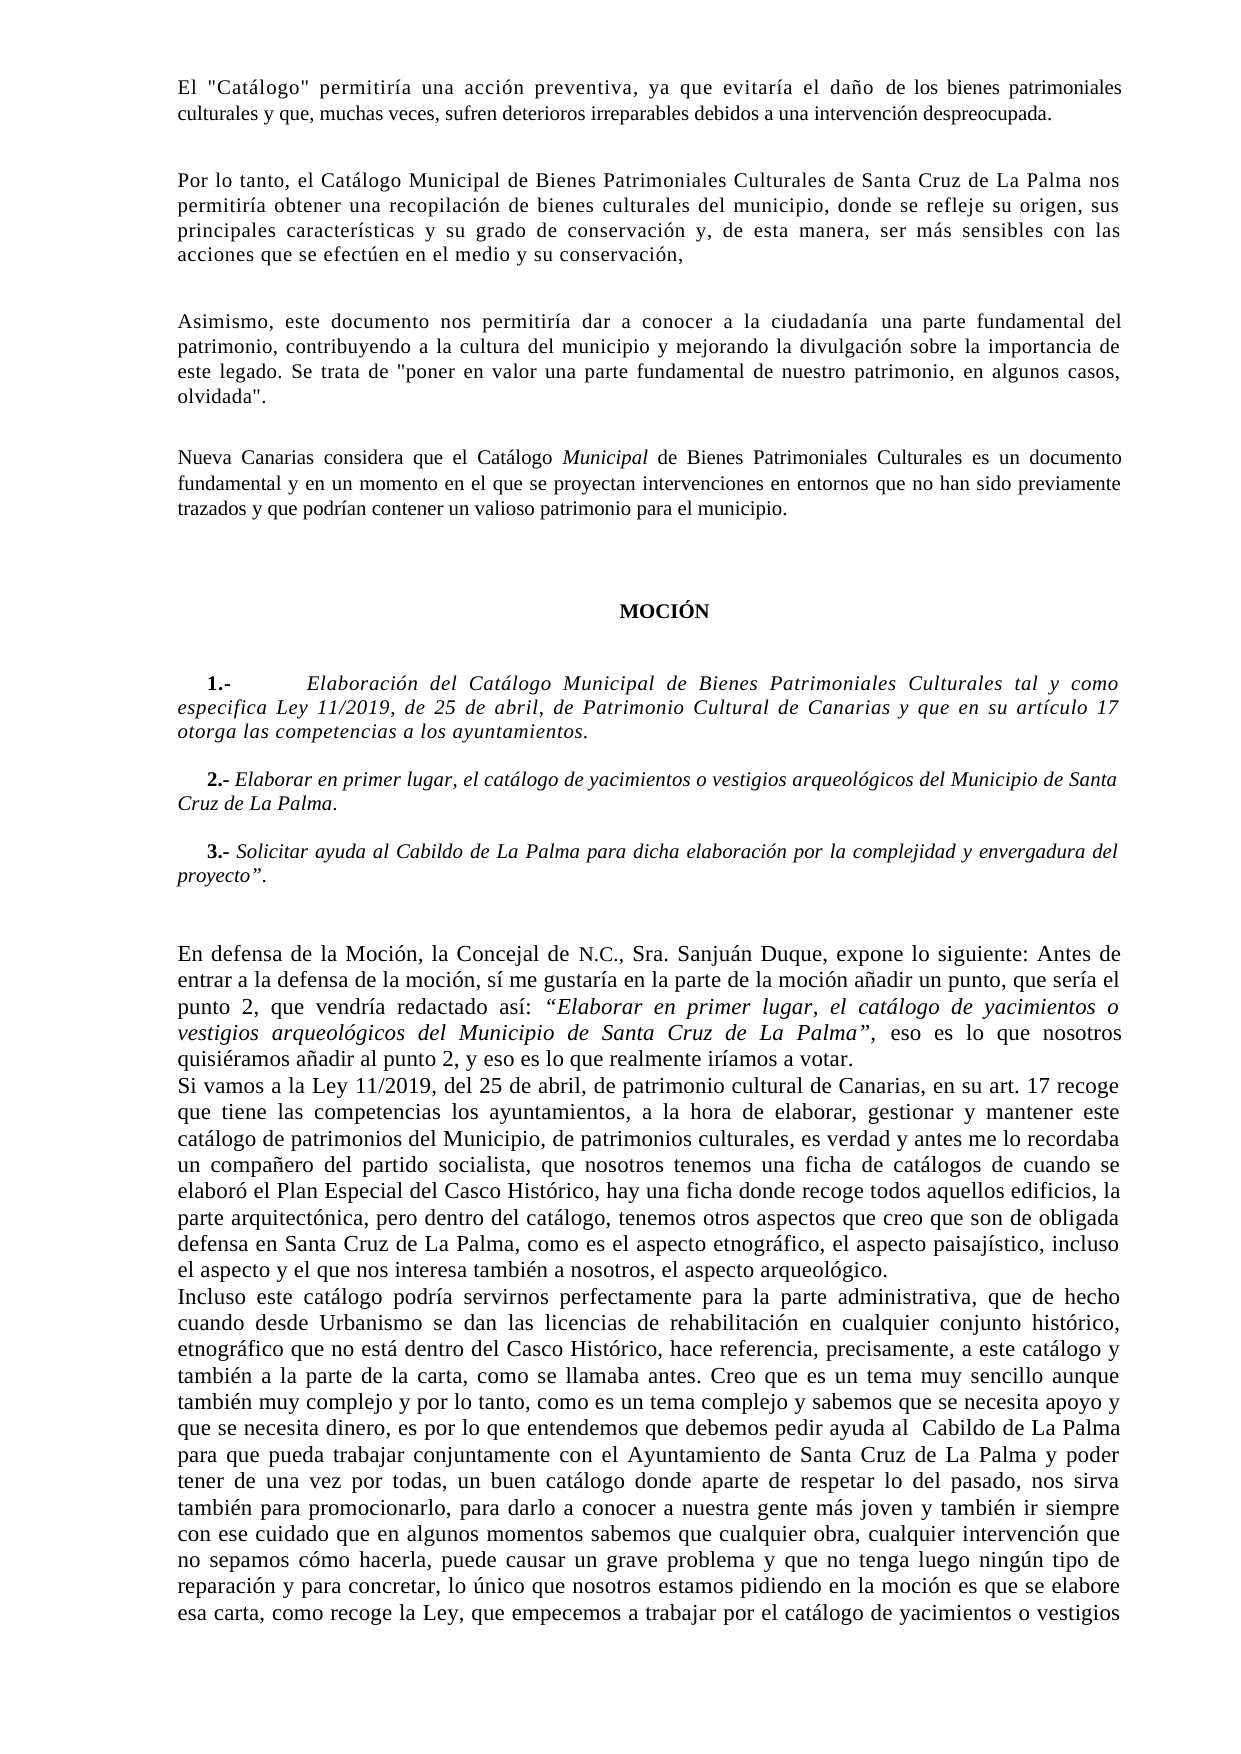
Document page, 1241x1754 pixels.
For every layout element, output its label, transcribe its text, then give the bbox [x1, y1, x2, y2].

text MOCIÓN [177, 599, 1122, 623]
text El "Catálogo" permitiría una acción preventiva, ya que evitaría el daño de los bienes patrimoniales culturales y que, muchas veces, sufren deterioros irreparables debidos a una intervención despreocupada. [177, 74, 1122, 125]
list Elaboración del Catálogo Municipal de Bienes Patrimoniales Culturales tal y como especifica Ley 11/2019, de 25 de abril, de Patrimonio Cultural de Canarias y que en su artículo 17 otorga las competencias a los ayuntamientos. [177, 671, 1122, 743]
text Asimismo, este documento nos permitiría dar a conocer a la ciudadanía una parte fundamental del patrimonio, contribuyendo a la cultura del municipio y mejorando la divulgación sobre la importancia de este legado. Se trata de "poner en valor una parte fundamental de nuestro patrimonio, en algunos casos, olvidada". [177, 309, 1122, 408]
text Nueva Canarias considera que el Catálogo Municipal de Bienes Patrimoniales Culturales es un documento fundamental y en un momento en el que se proyectan intervenciones en entornos que no han sido previamente trazados y que podrían contener un valioso patrimonio para el municipio. [177, 444, 1122, 521]
text Por lo tanto, el Catálogo Municipal de Bienes Patrimoniales Culturales de Santa Cruz de La Palma nos permitiría obtener una recopilación de bienes culturales del municipio, donde se refleje su origen, sus principales características y su grado de conservación y, de esta manera, ser más sensibles con las acciones que se efectúen en el medio y su conservación, [177, 167, 1122, 267]
text Si vamos a la Ley 11/2019, del 25 de abril, de patrimonio cultural de Canarias, en su art. 17 recoge que tiene las competencias los ayuntamientos, a la hora de elaborar, gestionar y mantener este catálogo de patrimonios del Municipio, de patrimonios culturales, es verdad y antes me lo recordaba un compañero del partido socialista, que nosotros tenemos una ficha de catálogos de cuando se elaboró el Plan Especial del Casco Histórico, hay una ficha donde recoge todos aquellos edificios, la parte arquitectónica, pero dentro del catálogo, tenemos otros aspectos que creo que son de obligada defensa en Santa Cruz de La Palma, como es el aspecto etnográfico, el aspecto paisajístico, incluso el aspecto y el que nos interesa también a nosotros, el aspecto arqueológico. [177, 1072, 1122, 1283]
text Incluso este catálogo podría servirnos perfectamente para la parte administrativa, que de hecho cuando desde Urbanismo se dan las licencias de rehabilitación en cualquier conjunto histórico, etnográfico que no está dentro del Casco Histórico, hace referencia, precisamente, a este catálogo y también a la parte de la carta, como se llamaba antes. Creo que es un tema muy sencillo aunque también muy complejo y por lo tanto, como es un tema complejo y sabemos que se necesita apoyo y que se necesita dinero, es por lo que entendemos que debemos pedir ayuda al Cabildo de La Palma para que pueda trabajar conjuntamente con el Ayuntamiento de Santa Cruz de La Palma y poder tener de una vez por todas, un buen catálogo donde aparte de respetar lo del pasado, nos sirva también para promocionarlo, para darlo a conocer a nuestra gente más joven y también ir siempre con ese cuidado que en algunos momentos sabemos que cualquier obra, cualquier intervención que no sepamos cómo hacerla, puede causar un grave problema y que no tenga luego ningún tipo de reparación y para concretar, lo único que nosotros estamos pidiendo en la moción es que se elabore esa carta, como recoge la Ley, que empecemos a trabajar por el catálogo de yacimientos o vestigios [177, 1283, 1122, 1625]
text 2.- Elaborar en primer lugar, el catálogo de yacimientos o vestigios arqueológicos del Municipio de Santa Cruz de La Palma. [177, 767, 1122, 815]
text 3.- Solicitar ayuda al Cabildo de La Palma para dicha elaboración por la complejidad y envergadura del proyecto”. [177, 839, 1122, 887]
text En defensa de la Moción, la Concejal de N.C., Sra. Sanjuán Duque, expone lo siguiente: Antes de entrar a la defensa de la moción, sí me gustaría en la parte de la moción añadir un punto, que sería el punto 2, que vendría redactado así: “Elaborar en primer lugar, el catálogo de yacimientos o vestigios arqueológicos del Municipio de Santa Cruz de La Palma”, eso es lo que nosotros quisiéramos añadir al punto 2, y eso es lo que realmente iríamos a votar. [177, 940, 1122, 1072]
